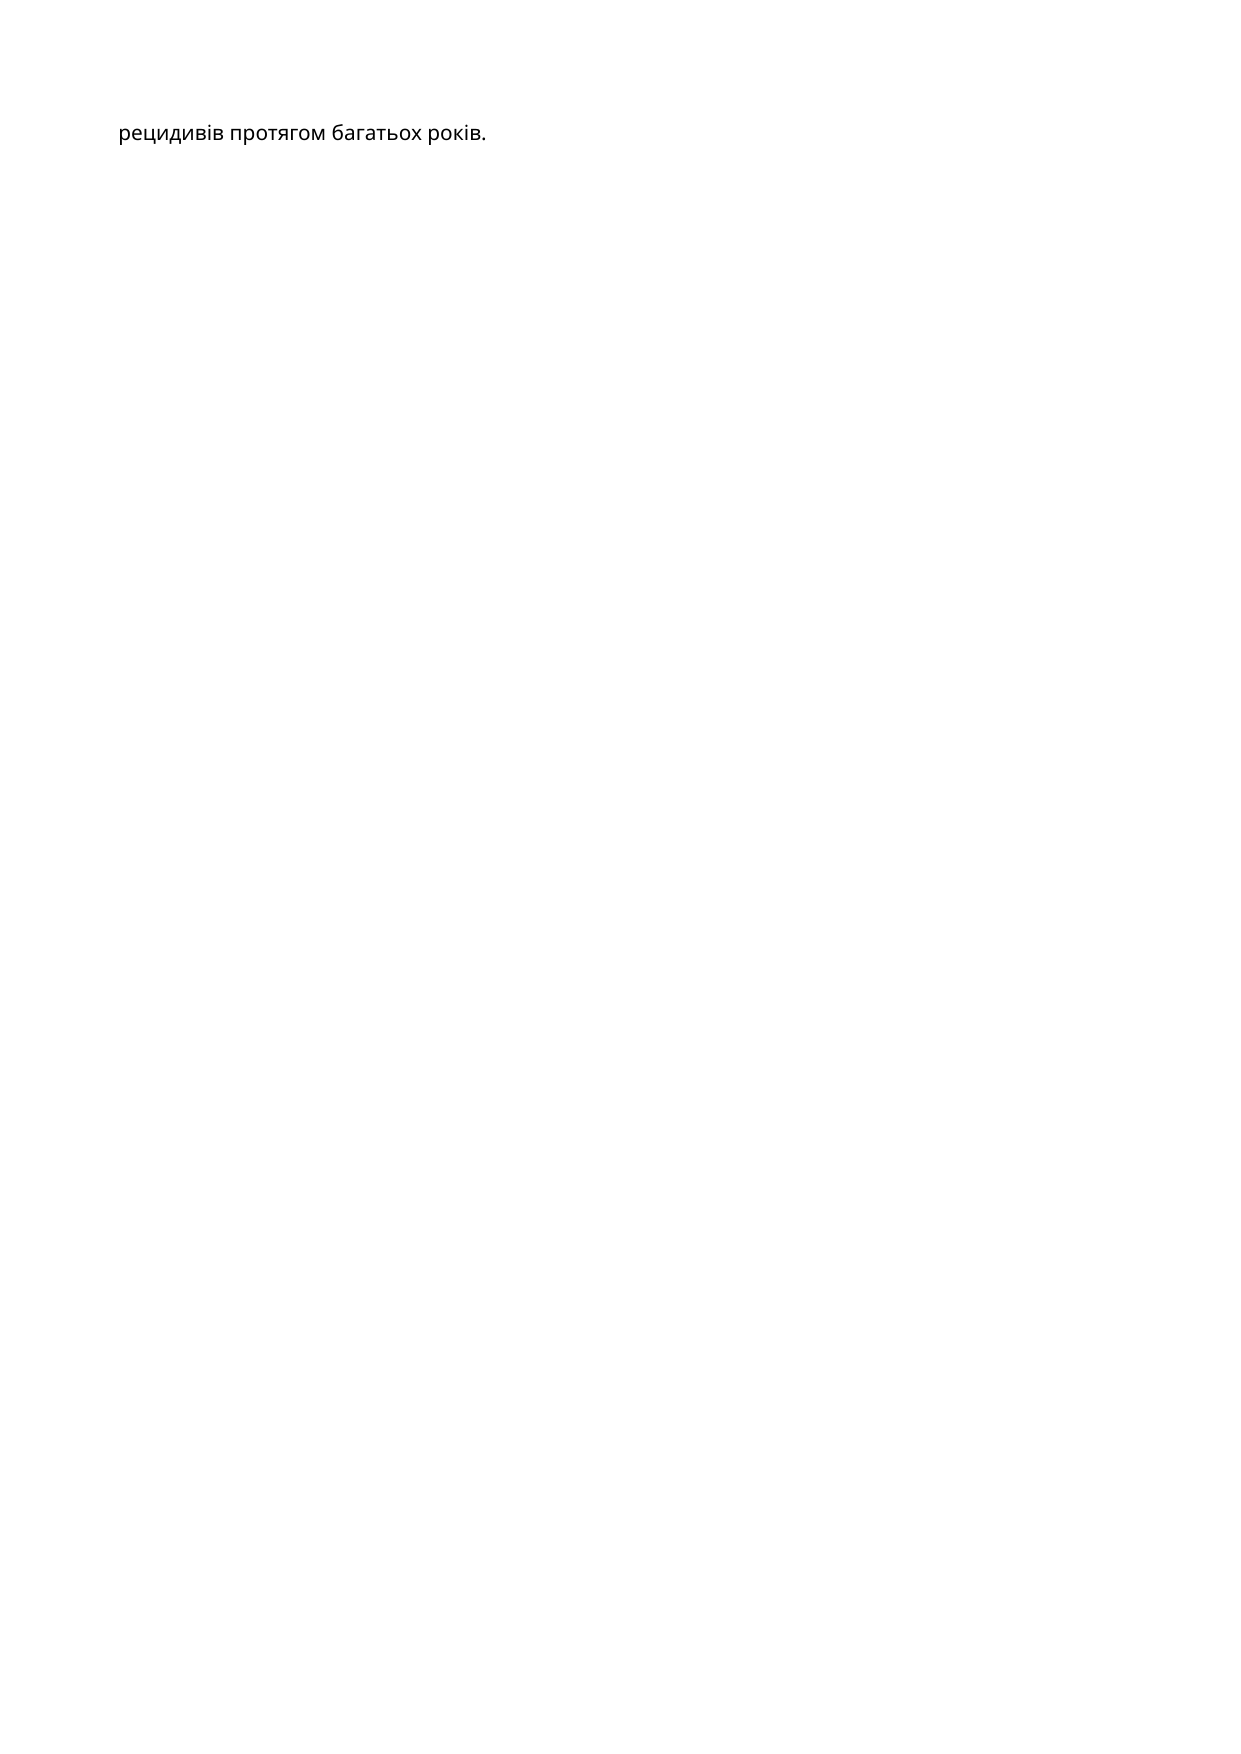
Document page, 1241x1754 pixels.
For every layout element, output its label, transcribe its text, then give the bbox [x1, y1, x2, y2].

text рецидивів протягом багатьох років. [118, 118, 1122, 147]
